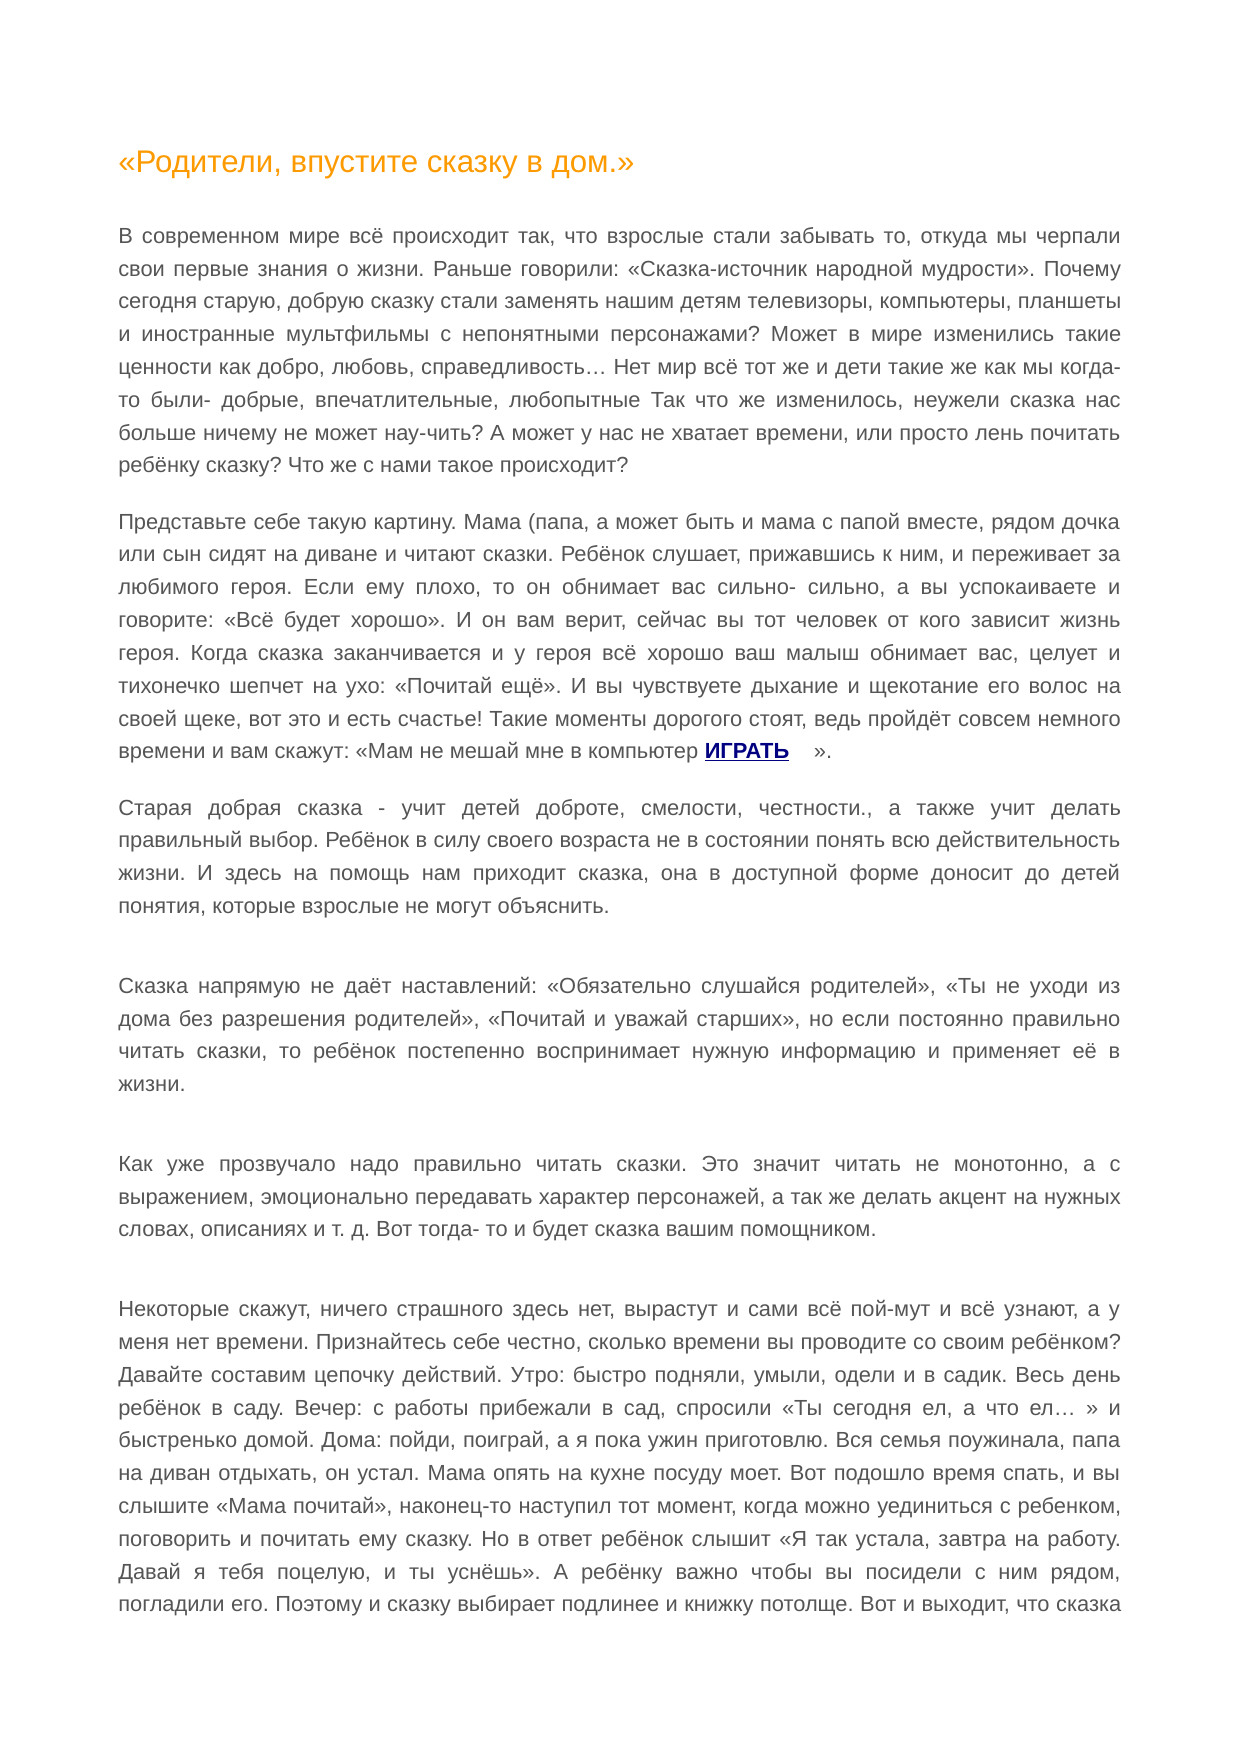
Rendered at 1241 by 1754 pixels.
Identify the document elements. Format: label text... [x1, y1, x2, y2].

text В современном мире всё происходит так, что взрослые стали забывать то, откуда мы черпали свои первые знания о жизни. Раньше говорили: «Сказка-источник народной мудрости». Почему сегодня старую, добрую сказку стали заменять нашим детям телевизоры, компьютеры, планшеты и иностранные мультфильмы с непонятными персонажами? Может в мире изменились такие ценности как добро, любовь, справедливость… Нет мир всё тот же и дети такие же как мы когда-то были- добрые, впечатлительные, любопытные Так что же изменилось, неужели сказка нас больше ничему не может нау-чить? А может у нас не хватает времени, или просто лень почитать ребёнку сказку? Что же с нами такое происходит? [118, 215, 1122, 477]
text Сказка напрямую не даёт наставлений: «Обязательно слушайся родителей», «Ты не уходи из дома без разрешения родителей», «Почитай и уважай старших», но если постоянно правильно читать сказки, то ребёнок постепенно воспринимает нужную информацию и применяет её в жизни. [118, 965, 1122, 1096]
text Старая добрая сказка - учит детей доброте, смелости, честности., а также учит делать правильный выбор. Ребёнок в силу своего возраста не в состоянии понять всю действительность жизни. И здесь на помощь нам приходит сказка, она в доступной форме доносит до детей понятия, которые взрослые не могут объяснить. [118, 787, 1122, 918]
text Некоторые скажут, ничего страшного здесь нет, вырастут и сами всё пой-мут и всё узнают, а у меня нет времени. Признайтесь себе честно, сколько времени вы проводите со своим ребёнком? Давайте составим цепочку действий. Утро: быстро подняли, умыли, одели и в садик. Весь день ребёнок в саду. Вечер: с работы прибежали в сад, спросили «Ты сегодня ел, а что ел… » и быстренько домой. Дома: пойди, поиграй, а я пока ужин приготовлю. Вся семья поужинала, папа на диван отдыхать, он устал. Мама опять на кухне посуду моет. Вот подошло время спать, и вы слышите «Мама почитай», наконец-то наступил тот момент, когда можно уединиться с ребенком, поговорить и почитать ему сказку. Но в ответ ребёнок слышит «Я так устала, завтра на работу. Давай я тебя поцелую, и ты уснёшь». А ребёнку важно чтобы вы посидели с ним рядом, погладили его. Поэтому и сказку выбирает подлинее и книжку потолще. Вот и выходит, что сказка [118, 1288, 1122, 1617]
text Как уже прозвучало надо правильно читать сказки. Это значит читать не монотонно, а с выражением, эмоционально передавать характер персонажей, а так же делать акцент на нужных словах, описаниях и т. д. Вот тогда- то и будет сказка вашим помощником. [118, 1143, 1122, 1242]
subtitle «Родители, впустите сказку в дом.» [118, 143, 1122, 179]
text Представьте себе такую картину. Мама (папа, а может быть и мама с папой вместе, рядом дочка или сын сидят на диване и читают сказки. Ребёнок слушает, прижавшись к ним, и переживает за любимого героя. Если ему плохо, то он обнимает вас сильно- сильно, а вы успокаиваете и говорите: «Всё будет хорошо». И он вам верит, сейчас вы тот человек от кого зависит жизнь героя. Когда сказка заканчивается и у героя всё хорошо ваш малыш обнимает вас, целует и тихонечко шепчет на ухо: «Почитай ещё». И вы чувствуете дыхание и щекотание его волос на своей щеке, вот это и есть счастье! Такие моменты дорогого стоят, ведь пройдёт совсем немного времени и вам скажут: «Мам не мешай мне в компьютер ИГРАТЬ». [118, 501, 1122, 763]
